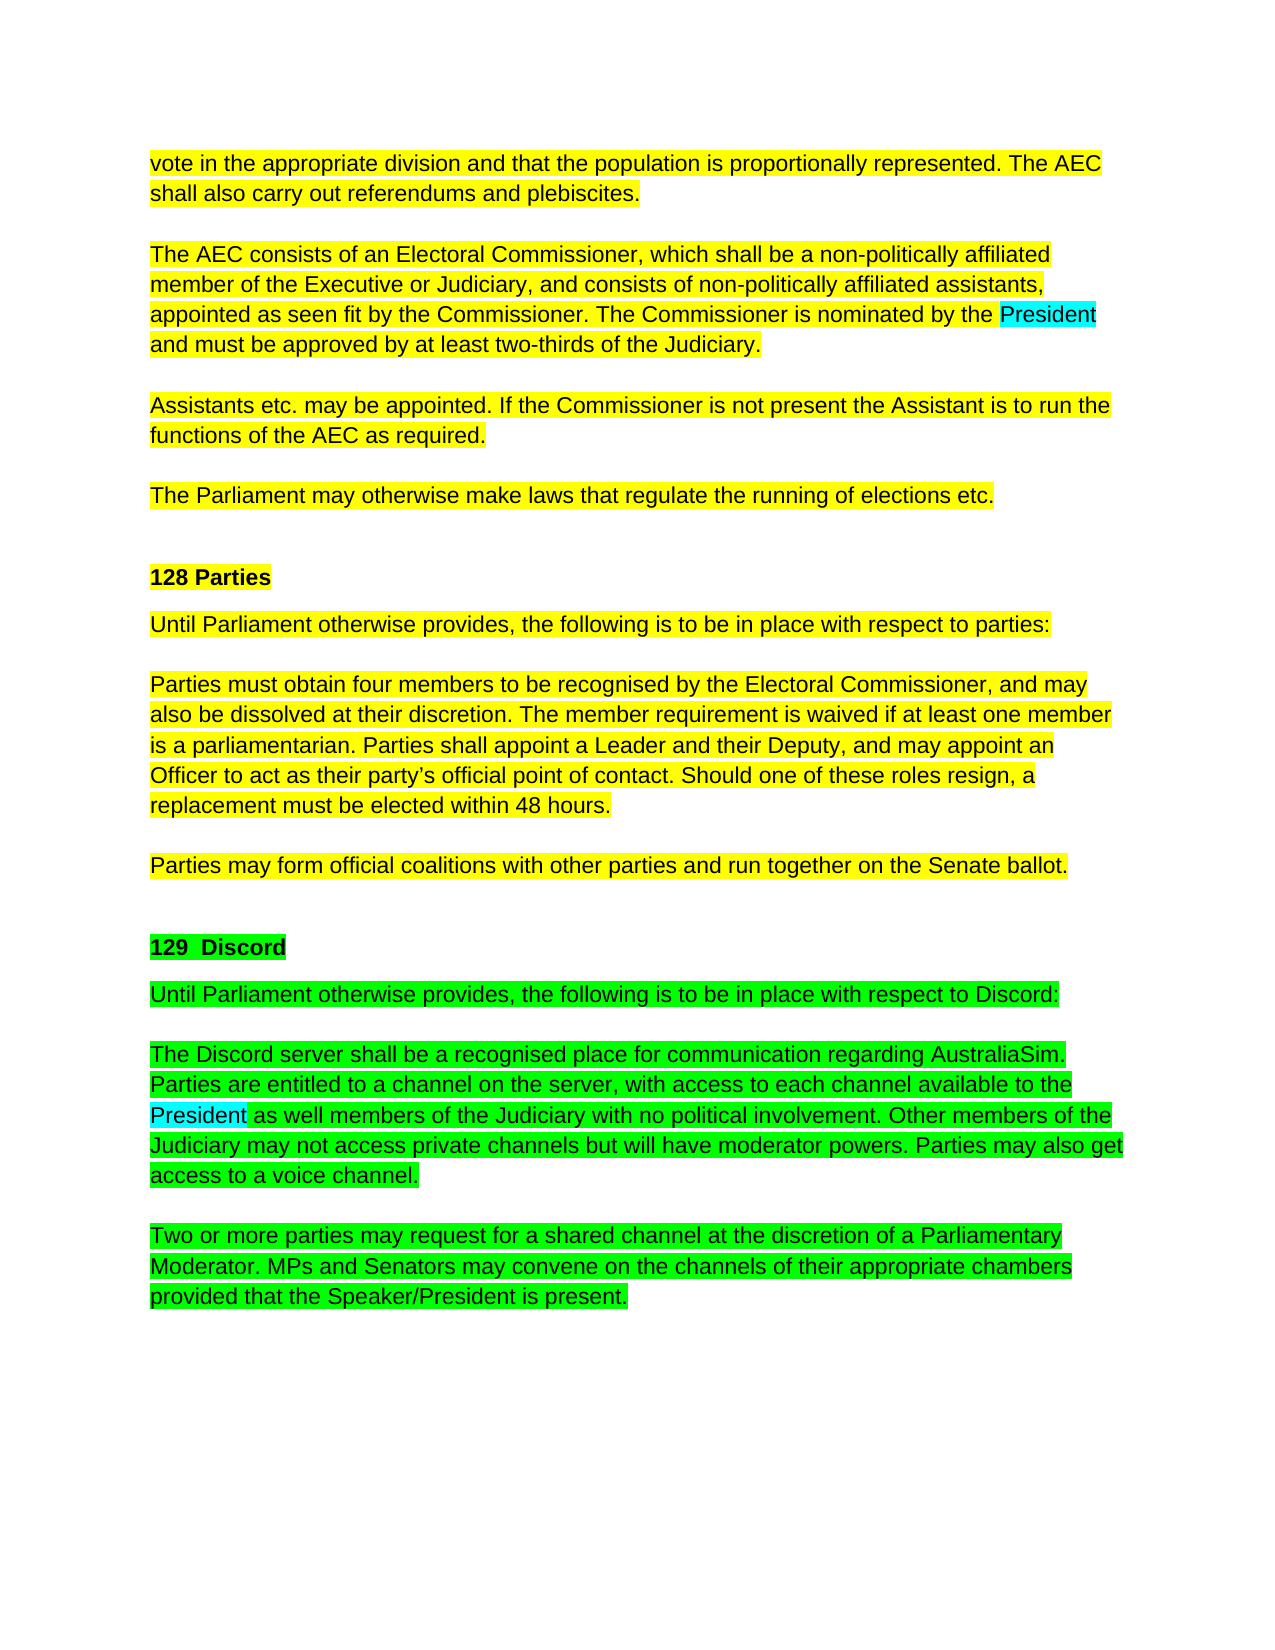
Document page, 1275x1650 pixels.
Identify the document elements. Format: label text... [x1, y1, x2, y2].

text The AEC consists of an Electoral Commissioner, which shall be a non-politically affiliated member of the Executive or Judiciary, and consists of non-politically affiliated assistants, appointed as seen fit by the Commissioner. The Commissioner is nominated by the President and must be approved by at least two-thirds of the Judiciary. [150, 241, 1125, 358]
subtitle 129 Discord [150, 934, 1125, 960]
text vote in the appropriate division and that the population is proportionally represented. The AEC shall also carry out referendums and plebiscites. [150, 150, 1125, 207]
text Parties must obtain four members to be recognised by the Electoral Commissioner, and may also be dissolved at their discretion. The member requirement is waived if at least one member is a parliamentarian. Parties shall appoint a Leader and their Deputy, and may appoint an Officer to act as their party’s official point of contact. Should one of these roles resign, a replacement must be elected within 48 hours. [150, 671, 1125, 818]
text Until Parliament otherwise provides, the following is to be in place with respect to Discord: [150, 981, 1125, 1007]
subtitle 128 Parties [150, 563, 1125, 590]
text The Parliament may otherwise make laws that regulate the running of elections etc. [150, 482, 1125, 509]
text The Discord server shall be a recognised place for communication regarding AustraliaSim. Parties are entitled to a channel on the server, with access to each channel available to the President as well members of the Judiciary with no political involvement. Other members of the Judiciary may not access private channels but will have moderator powers. Parties may also get access to a voice channel. [150, 1041, 1125, 1188]
text Parties may form official coalitions with other parties and run together on the Senate ballot. [150, 852, 1125, 879]
text Assistants etc. may be appointed. If the Commissioner is not present the Assistant is to run the functions of the AEC as required. [150, 392, 1125, 448]
text Two or more parties may request for a shared channel at the discretion of a Parliamentary Moderator. MPs and Senators may convene on the channels of their appropriate chambers provided that the Speaker/President is present. [150, 1222, 1125, 1309]
text Until Parliament otherwise provides, the following is to be in place with respect to parties: [150, 611, 1125, 637]
